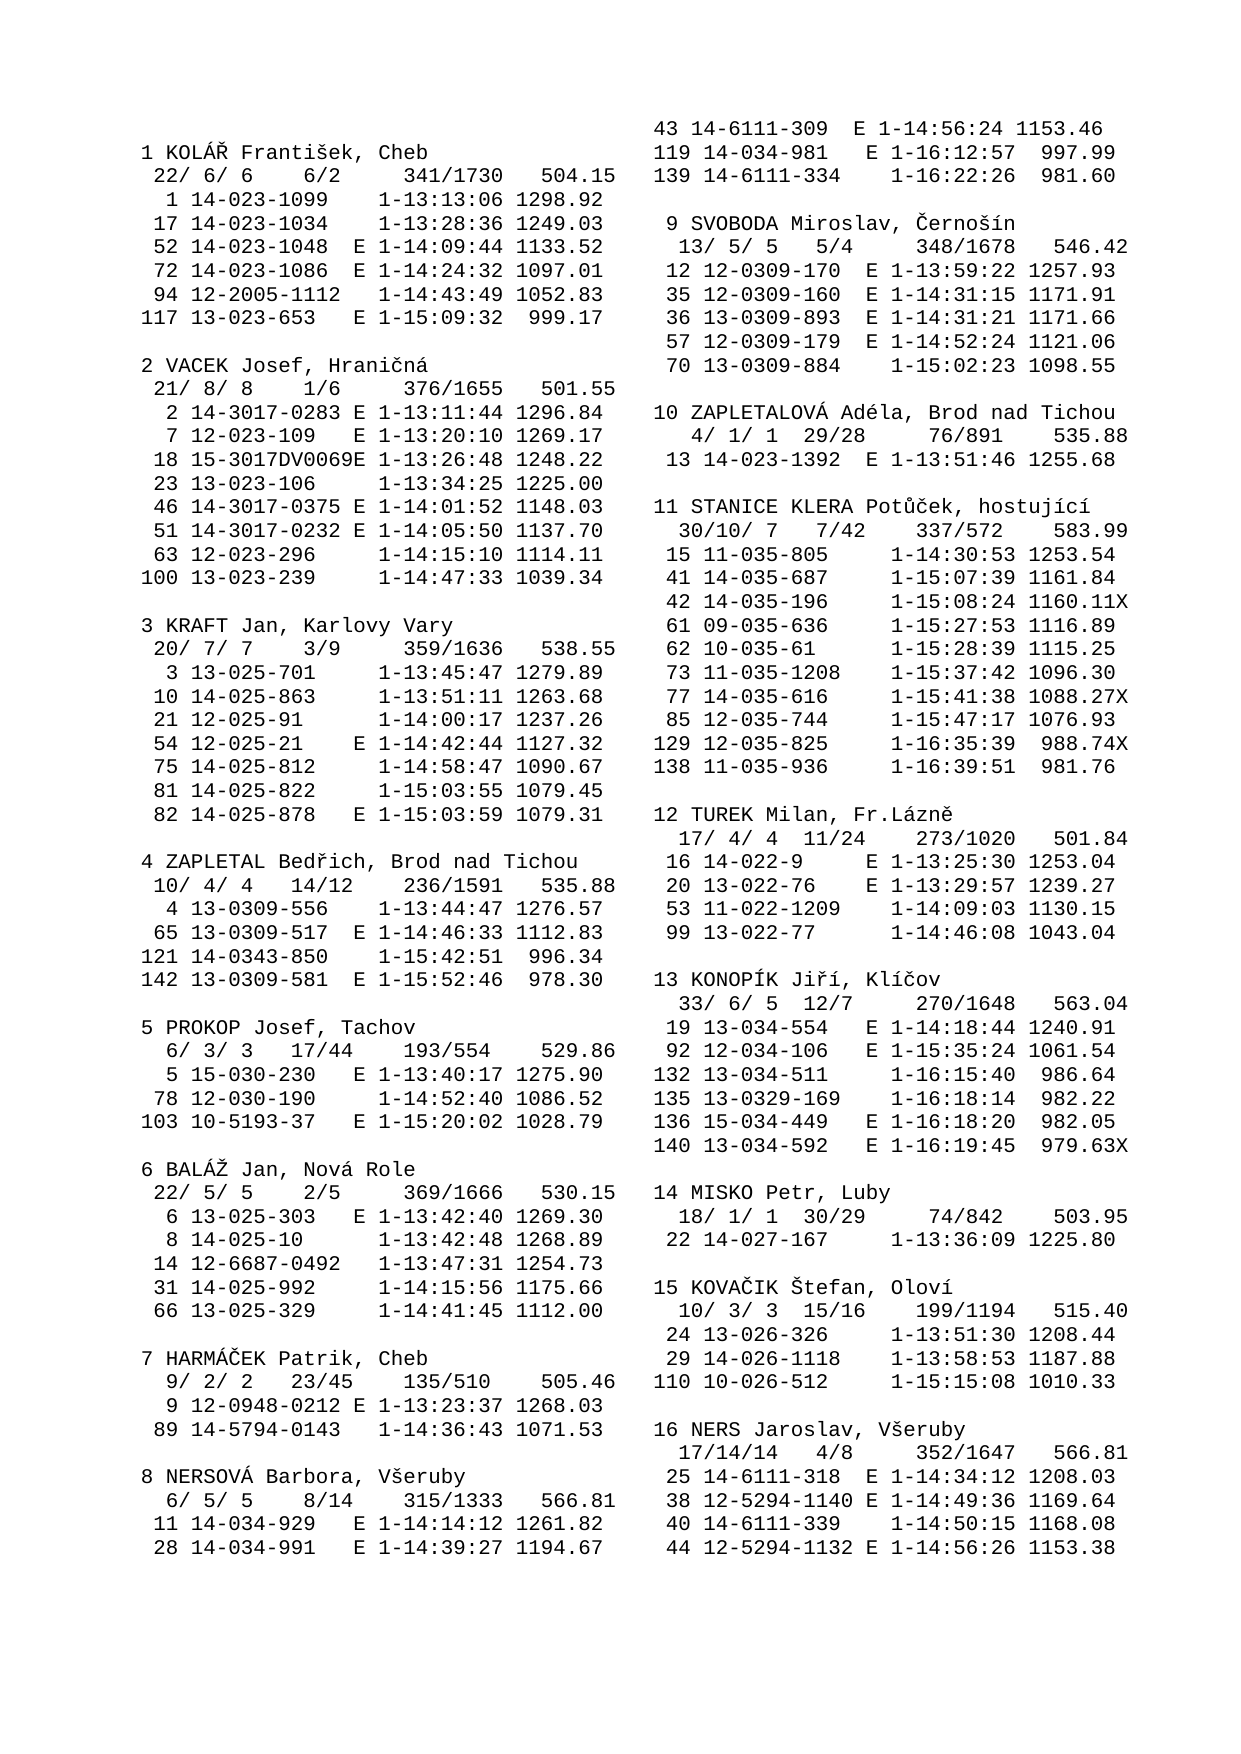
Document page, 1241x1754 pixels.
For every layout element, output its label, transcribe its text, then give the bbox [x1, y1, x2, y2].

text 4 13-0309-556 1-13:44:47 1276.57 53 11-022-1209 1-14:09:03 1130.15 [91, 898, 1146, 922]
text 21/ 8/ 8 1/6 376/1655 501.55 [91, 378, 1146, 402]
text 5 PROKOP Josef, Tachov 19 13-034-554 E 1-14:18:44 1240.91 [91, 1017, 1146, 1040]
text 78 12-030-190 1-14:52:40 1086.52 135 13-0329-169 1-16:18:14 982.22 [91, 1088, 1146, 1111]
text 52 14-023-1048 E 1-14:09:44 1133.52 13/ 5/ 5 5/4 348/1678 546.42 [91, 236, 1146, 260]
text 43 14-6111-309 E 1-14:56:24 1153.46 [91, 118, 1146, 142]
text 6 BALÁŽ Jan, Nová Role [91, 1158, 1146, 1182]
text 8 14-025-10 1-13:42:48 1268.89 22 14-027-167 1-13:36:09 1225.80 [91, 1229, 1146, 1253]
text 6 13-025-303 E 1-13:42:40 1269.30 18/ 1/ 1 30/29 74/842 503.95 [91, 1206, 1146, 1229]
text 3 13-025-701 1-13:45:47 1279.89 73 11-035-1208 1-15:37:42 1096.30 [91, 662, 1146, 686]
text 31 14-025-992 1-14:15:56 1175.66 15 KOVAČIK Štefan, Oloví [91, 1277, 1146, 1300]
text 121 14-0343-850 1-15:42:51 996.34 [91, 946, 1146, 969]
text 23 13-023-106 1-13:34:25 1225.00 [91, 473, 1146, 496]
text 28 14-034-991 E 1-14:39:27 1194.67 44 12-5294-1132 E 1-14:56:26 1153.38 [91, 1537, 1146, 1561]
text 63 12-023-296 1-14:15:10 1114.11 15 11-035-805 1-14:30:53 1253.54 [91, 544, 1146, 567]
text 10/ 4/ 4 14/12 236/1591 535.88 20 13-022-76 E 1-13:29:57 1239.27 [91, 875, 1146, 898]
text 89 14-5794-0143 1-14:36:43 1071.53 16 NERS Jaroslav, Všeruby [91, 1419, 1146, 1442]
text 117 13-023-653 E 1-15:09:32 999.17 36 13-0309-893 E 1-14:31:21 1171.66 [91, 307, 1146, 331]
text 8 NERSOVÁ Barbora, Všeruby 25 14-6111-318 E 1-14:34:12 1208.03 [91, 1466, 1146, 1489]
text 75 14-025-812 1-14:58:47 1090.67 138 11-035-936 1-16:39:51 981.76 [91, 757, 1146, 780]
text 2 14-3017-0283 E 1-13:11:44 1296.84 10 ZAPLETALOVÁ Adéla, Brod nad Tichou [91, 402, 1146, 426]
text 22/ 5/ 5 2/5 369/1666 530.15 14 MISKO Petr, Luby [91, 1182, 1146, 1206]
text 54 12-025-21 E 1-14:42:44 1127.32 129 12-035-825 1-16:35:39 988.74X [91, 733, 1146, 757]
text 9 12-0948-0212 E 1-13:23:37 1268.03 [91, 1395, 1146, 1419]
text 82 14-025-878 E 1-15:03:59 1079.31 12 TUREK Milan, Fr.Lázně [91, 804, 1146, 827]
text 7 HARMÁČEK Patrik, Cheb 29 14-026-1118 1-13:58:53 1187.88 [91, 1348, 1146, 1371]
text 4 ZAPLETAL Bedřich, Brod nad Tichou 16 14-022-9 E 1-13:25:30 1253.04 [91, 851, 1146, 875]
text 1 14-023-1099 1-13:13:06 1298.92 [91, 189, 1146, 213]
text 81 14-025-822 1-15:03:55 1079.45 [91, 780, 1146, 804]
text 21 12-025-91 1-14:00:17 1237.26 85 12-035-744 1-15:47:17 1076.93 [91, 709, 1146, 733]
text 94 12-2005-1112 1-14:43:49 1052.83 35 12-0309-160 E 1-14:31:15 1171.91 [91, 284, 1146, 307]
text 142 13-0309-581 E 1-15:52:46 978.30 13 KONOPÍK Jiří, Klíčov [91, 969, 1146, 993]
text 5 15-030-230 E 1-13:40:17 1275.90 132 13-034-511 1-16:15:40 986.64 [91, 1064, 1146, 1088]
text 140 13-034-592 E 1-16:19:45 979.63X [91, 1135, 1146, 1158]
text 14 12-6687-0492 1-13:47:31 1254.73 [91, 1253, 1146, 1277]
text 65 13-0309-517 E 1-14:46:33 1112.83 99 13-022-77 1-14:46:08 1043.04 [91, 922, 1146, 946]
text 17/ 4/ 4 11/24 273/1020 501.84 [91, 827, 1146, 851]
text 42 14-035-196 1-15:08:24 1160.11X [91, 591, 1146, 615]
text 3 KRAFT Jan, Karlovy Vary 61 09-035-636 1-15:27:53 1116.89 [91, 615, 1146, 638]
text 46 14-3017-0375 E 1-14:01:52 1148.03 11 STANICE KLERA Potůček, hostující [91, 496, 1146, 520]
text 100 13-023-239 1-14:47:33 1039.34 41 14-035-687 1-15:07:39 1161.84 [91, 567, 1146, 591]
text 1 KOLÁŘ František, Cheb 119 14-034-981 E 1-16:12:57 997.99 [91, 142, 1146, 165]
text 66 13-025-329 1-14:41:45 1112.00 10/ 3/ 3 15/16 199/1194 515.40 [91, 1300, 1146, 1324]
text 17 14-023-1034 1-13:28:36 1249.03 9 SVOBODA Miroslav, Černošín [91, 213, 1146, 236]
text 103 10-5193-37 E 1-15:20:02 1028.79 136 15-034-449 E 1-16:18:20 982.05 [91, 1111, 1146, 1135]
text 24 13-026-326 1-13:51:30 1208.44 [91, 1324, 1146, 1348]
text 20/ 7/ 7 3/9 359/1636 538.55 62 10-035-61 1-15:28:39 1115.25 [91, 638, 1146, 662]
text 17/14/14 4/8 352/1647 566.81 [91, 1442, 1146, 1466]
text 51 14-3017-0232 E 1-14:05:50 1137.70 30/10/ 7 7/42 337/572 583.99 [91, 520, 1146, 544]
text 22/ 6/ 6 6/2 341/1730 504.15 139 14-6111-334 1-16:22:26 981.60 [91, 165, 1146, 189]
text 57 12-0309-179 E 1-14:52:24 1121.06 [91, 331, 1146, 354]
text 72 14-023-1086 E 1-14:24:32 1097.01 12 12-0309-170 E 1-13:59:22 1257.93 [91, 260, 1146, 284]
text 11 14-034-929 E 1-14:14:12 1261.82 40 14-6111-339 1-14:50:15 1168.08 [91, 1513, 1146, 1537]
text 7 12-023-109 E 1-13:20:10 1269.17 4/ 1/ 1 29/28 76/891 535.88 [91, 426, 1146, 449]
text 6/ 5/ 5 8/14 315/1333 566.81 38 12-5294-1140 E 1-14:49:36 1169.64 [91, 1489, 1146, 1513]
text 9/ 2/ 2 23/45 135/510 505.46 110 10-026-512 1-15:15:08 1010.33 [91, 1371, 1146, 1395]
text 33/ 6/ 5 12/7 270/1648 563.04 [91, 993, 1146, 1017]
text 10 14-025-863 1-13:51:11 1263.68 77 14-035-616 1-15:41:38 1088.27X [91, 686, 1146, 709]
text 18 15-3017DV0069E 1-13:26:48 1248.22 13 14-023-1392 E 1-13:51:46 1255.68 [91, 449, 1146, 473]
text 6/ 3/ 3 17/44 193/554 529.86 92 12-034-106 E 1-15:35:24 1061.54 [91, 1040, 1146, 1064]
text 2 VACEK Josef, Hraničná 70 13-0309-884 1-15:02:23 1098.55 [91, 354, 1146, 378]
